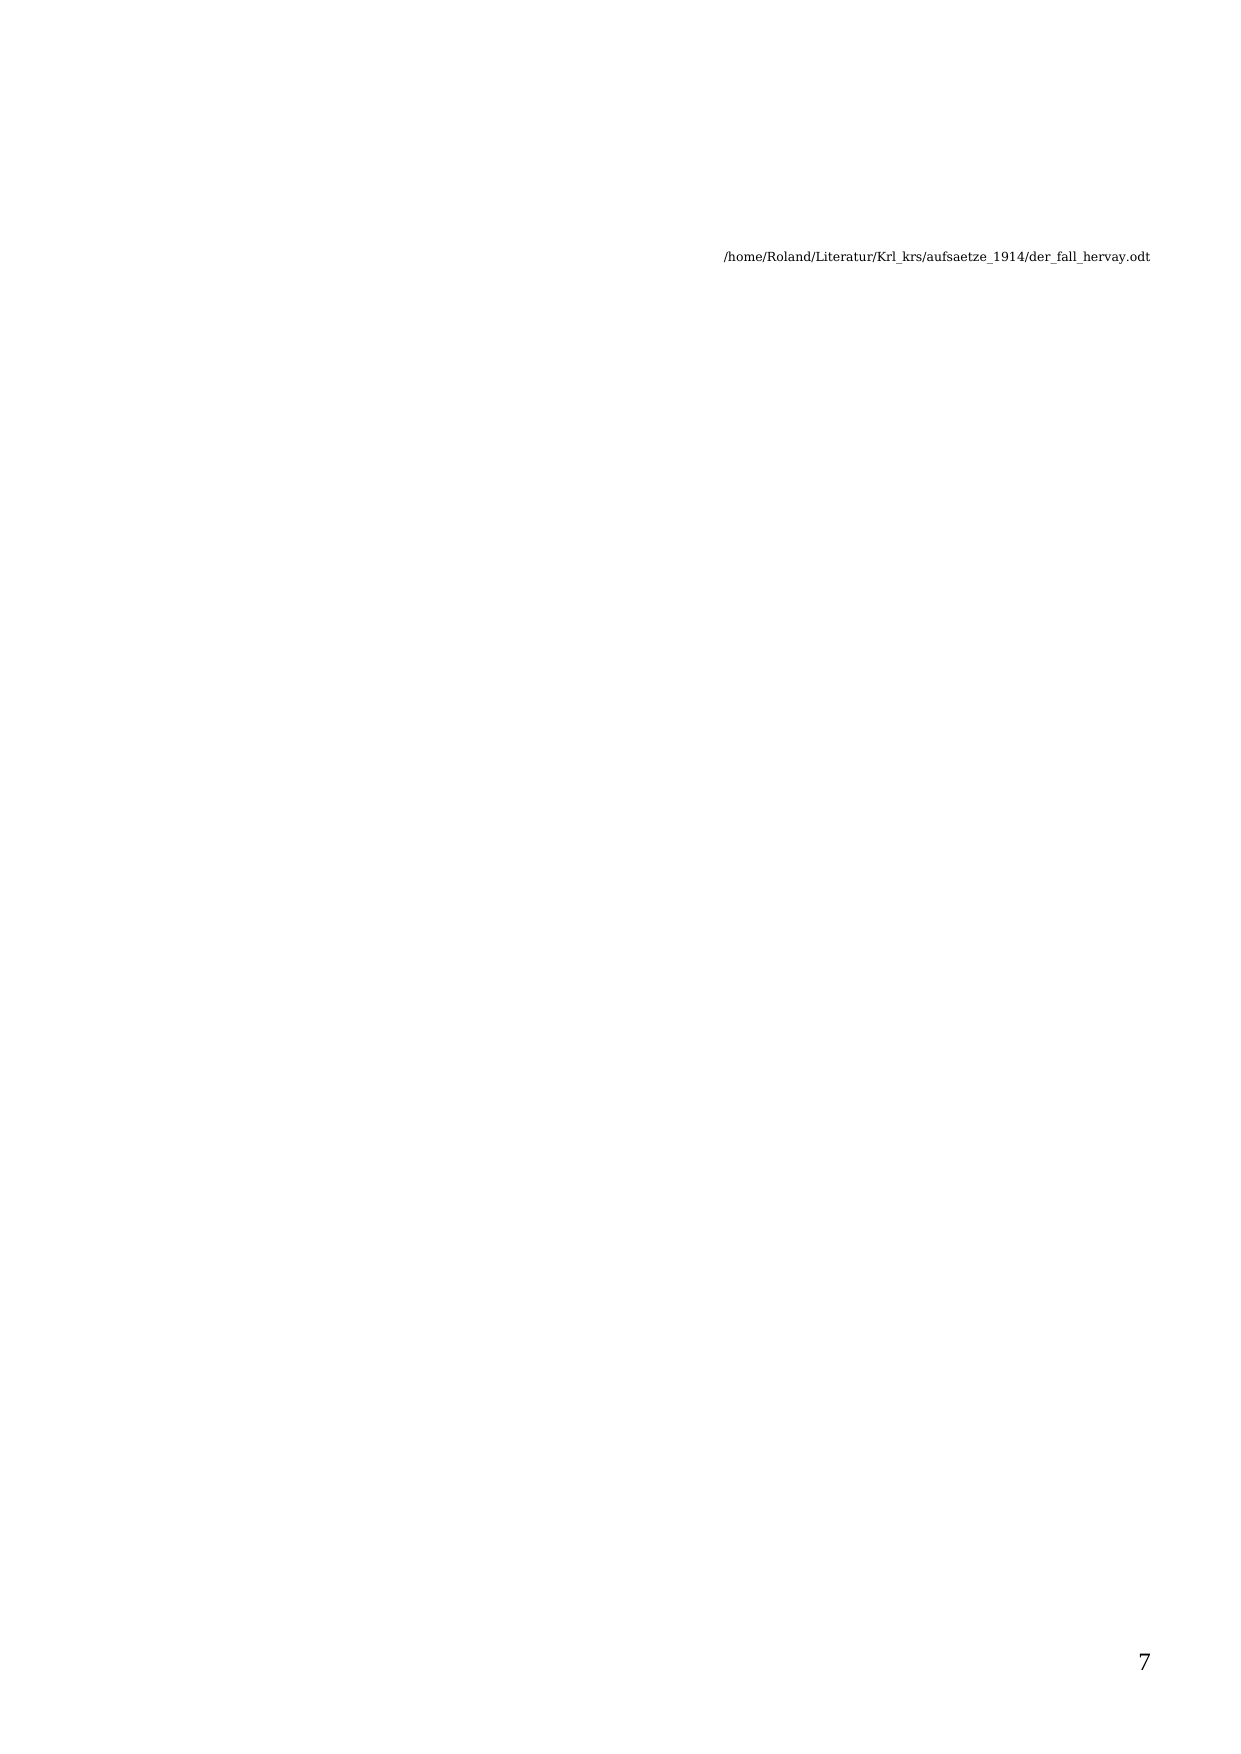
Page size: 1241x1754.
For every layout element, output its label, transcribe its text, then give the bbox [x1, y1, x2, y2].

text /home/Roland/Literatur/Krl_krs/aufsaetze_1914/der_fall_hervay.odt [150, 250, 1151, 264]
